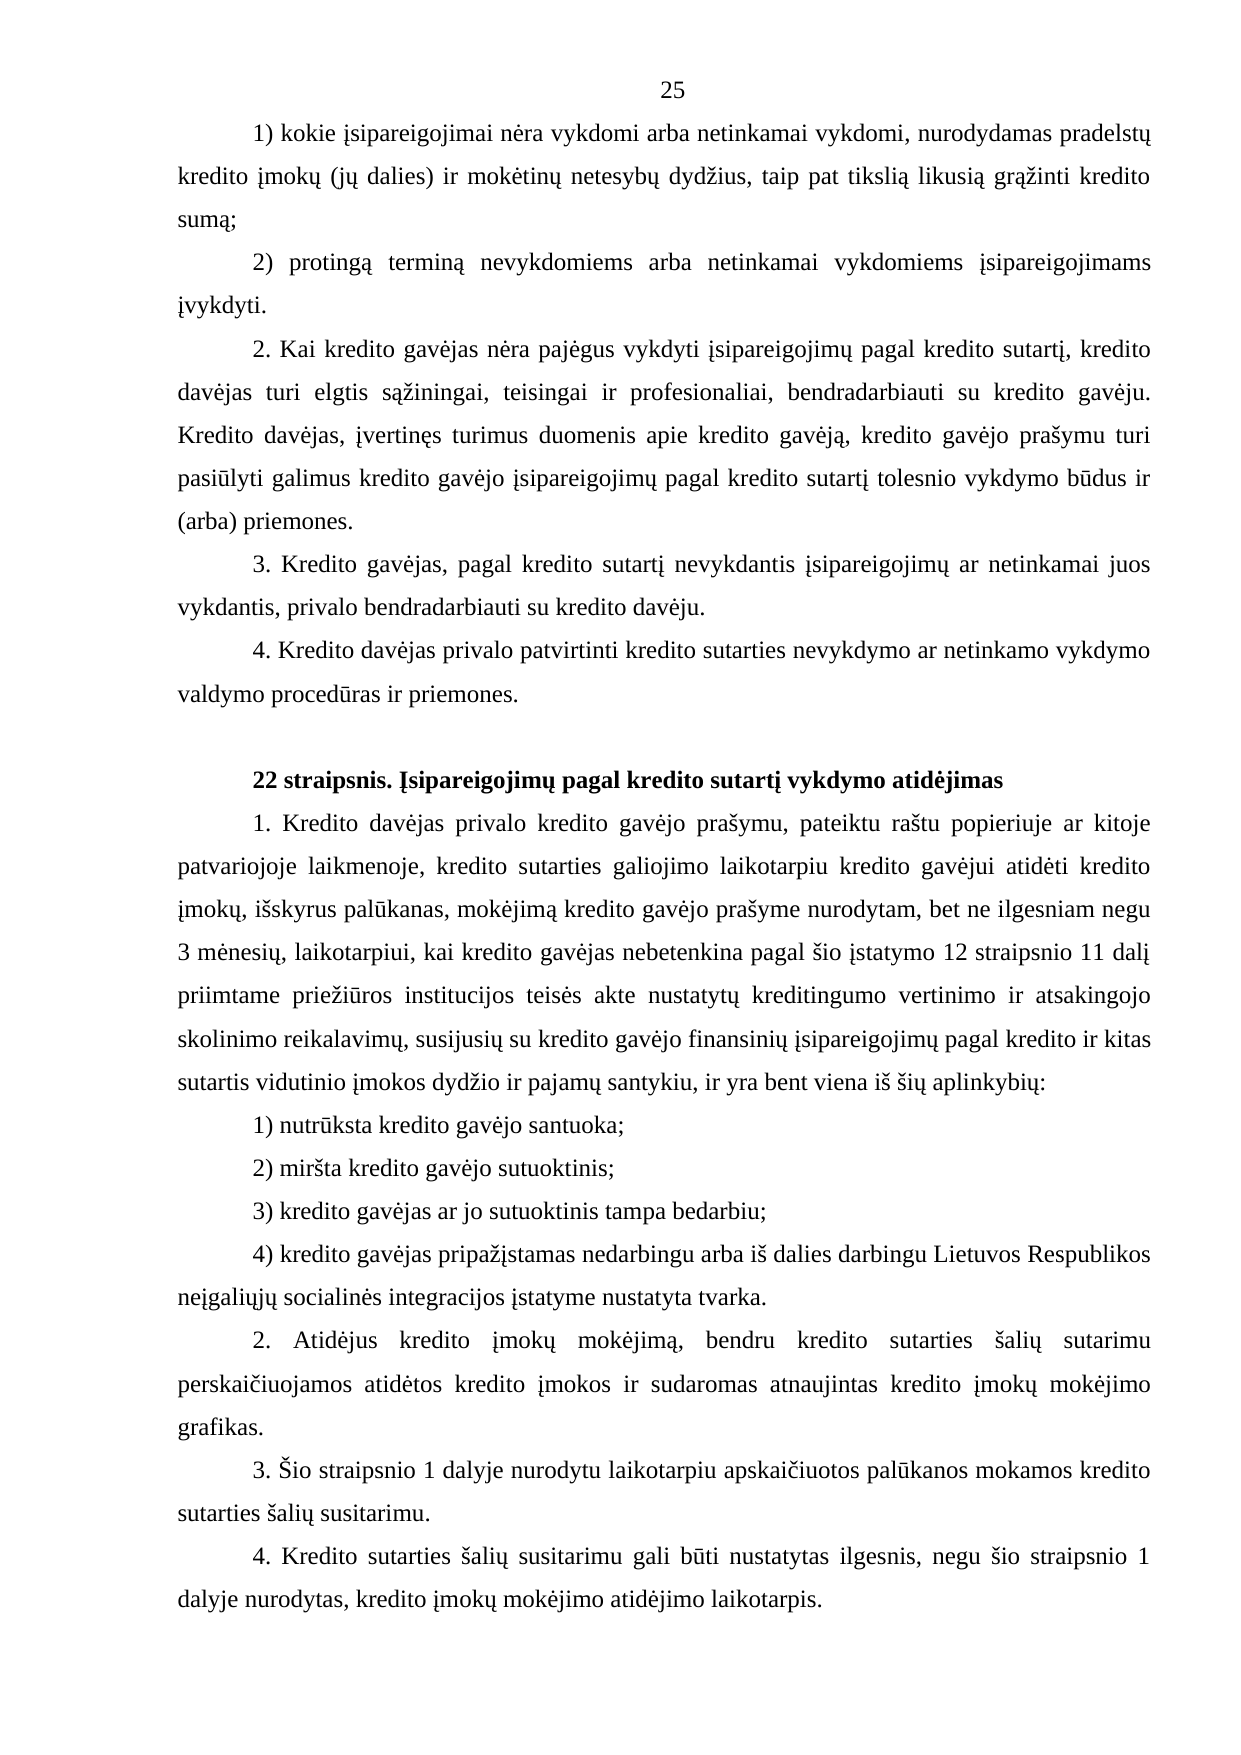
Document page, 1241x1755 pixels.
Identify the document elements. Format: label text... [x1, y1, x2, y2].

text 1. Kredito davėjas privalo kredito gavėjo prašymu, pateiktu raštu popieriuje ar kitoje patvariojoje laikmenoje, kredito sutarties galiojimo laikotarpiu kredito gavėjui atidėti kredito įmokų, išskyrus palūkanas, mokėjimą kredito gavėjo prašyme nurodytam, bet ne ilgesniam negu 3 mėnesių, laikotarpiui, kai kredito gavėjas nebetenkina pagal šio įstatymo 12 straipsnio 11 dalį priimtame priežiūros institucijos teisės akte nustatytų kreditingumo vertinimo ir atsakingojo skolinimo reikalavimų, susijusių su kredito gavėjo finansinių įsipareigojimų pagal kredito ir kitas sutartis vidutinio įmokos dydžio ir pajamų santykiu, ir yra bent viena iš šių aplinkybių: [177, 808, 1152, 1096]
text 2) protingą terminą nevykdomiems arba netinkamai vykdomiems įsipareigojimams įvykdyti. [177, 247, 1152, 319]
text 4) kredito gavėjas pripažįstamas nedarbingu arba iš dalies darbingu Lietuvos Respublikos neįgaliųjų socialinės integracijos įstatyme nustatyta tvarka. [177, 1239, 1152, 1311]
text 4. Kredito sutarties šalių susitarimu gali būti nustatytas ilgesnis, negu šio straipsnio 1 dalyje nurodytas, kredito įmokų mokėjimo atidėjimo laikotarpis. [177, 1541, 1152, 1613]
subtitle 22 straipsnis. Įsipareigojimų pagal kredito sutartį vykdymo atidėjimas [177, 765, 1152, 794]
text 3. Šio straipsnio 1 dalyje nurodytu laikotarpiu apskaičiuotos palūkanos mokamos kredito sutarties šalių susitarimu. [177, 1455, 1152, 1527]
text 2. Atidėjus kredito įmokų mokėjimą, bendru kredito sutarties šalių sutarimu perskaičiuojamos atidėtos kredito įmokos ir sudaromas atnaujintas kredito įmokų mokėjimo grafikas. [177, 1326, 1152, 1441]
text 1) kokie įsipareigojimai nėra vykdomi arba netinkamai vykdomi, nurodydamas pradelstų kredito įmokų (jų dalies) ir mokėtinų netesybų dydžius, taip pat tikslią likusią grąžinti kredito sumą; [177, 118, 1152, 233]
text 1) nutrūksta kredito gavėjo santuoka; [177, 1110, 1152, 1139]
text 4. Kredito davėjas privalo patvirtinti kredito sutarties nevykdymo ar netinkamo vykdymo valdymo procedūras ir priemones. [177, 636, 1152, 707]
text 2. Kai kredito gavėjas nėra pajėgus vykdyti įsipareigojimų pagal kredito sutartį, kredito davėjas turi elgtis sąžiningai, teisingai ir profesionaliai, bendradarbiauti su kredito gavėju. Kredito davėjas, įvertinęs turimus duomenis apie kredito gavėją, kredito gavėjo prašymu turi pasiūlyti galimus kredito gavėjo įsipareigojimų pagal kredito sutartį tolesnio vykdymo būdus ir (arba) priemones. [177, 334, 1152, 535]
text 3) kredito gavėjas ar jo sutuoktinis tampa bedarbiu; [177, 1196, 1152, 1225]
text 3. Kredito gavėjas, pagal kredito sutartį nevykdantis įsipareigojimų ar netinkamai juos vykdantis, privalo bendradarbiauti su kredito davėju. [177, 549, 1152, 621]
text 2) miršta kredito gavėjo sutuoktinis; [177, 1153, 1152, 1182]
